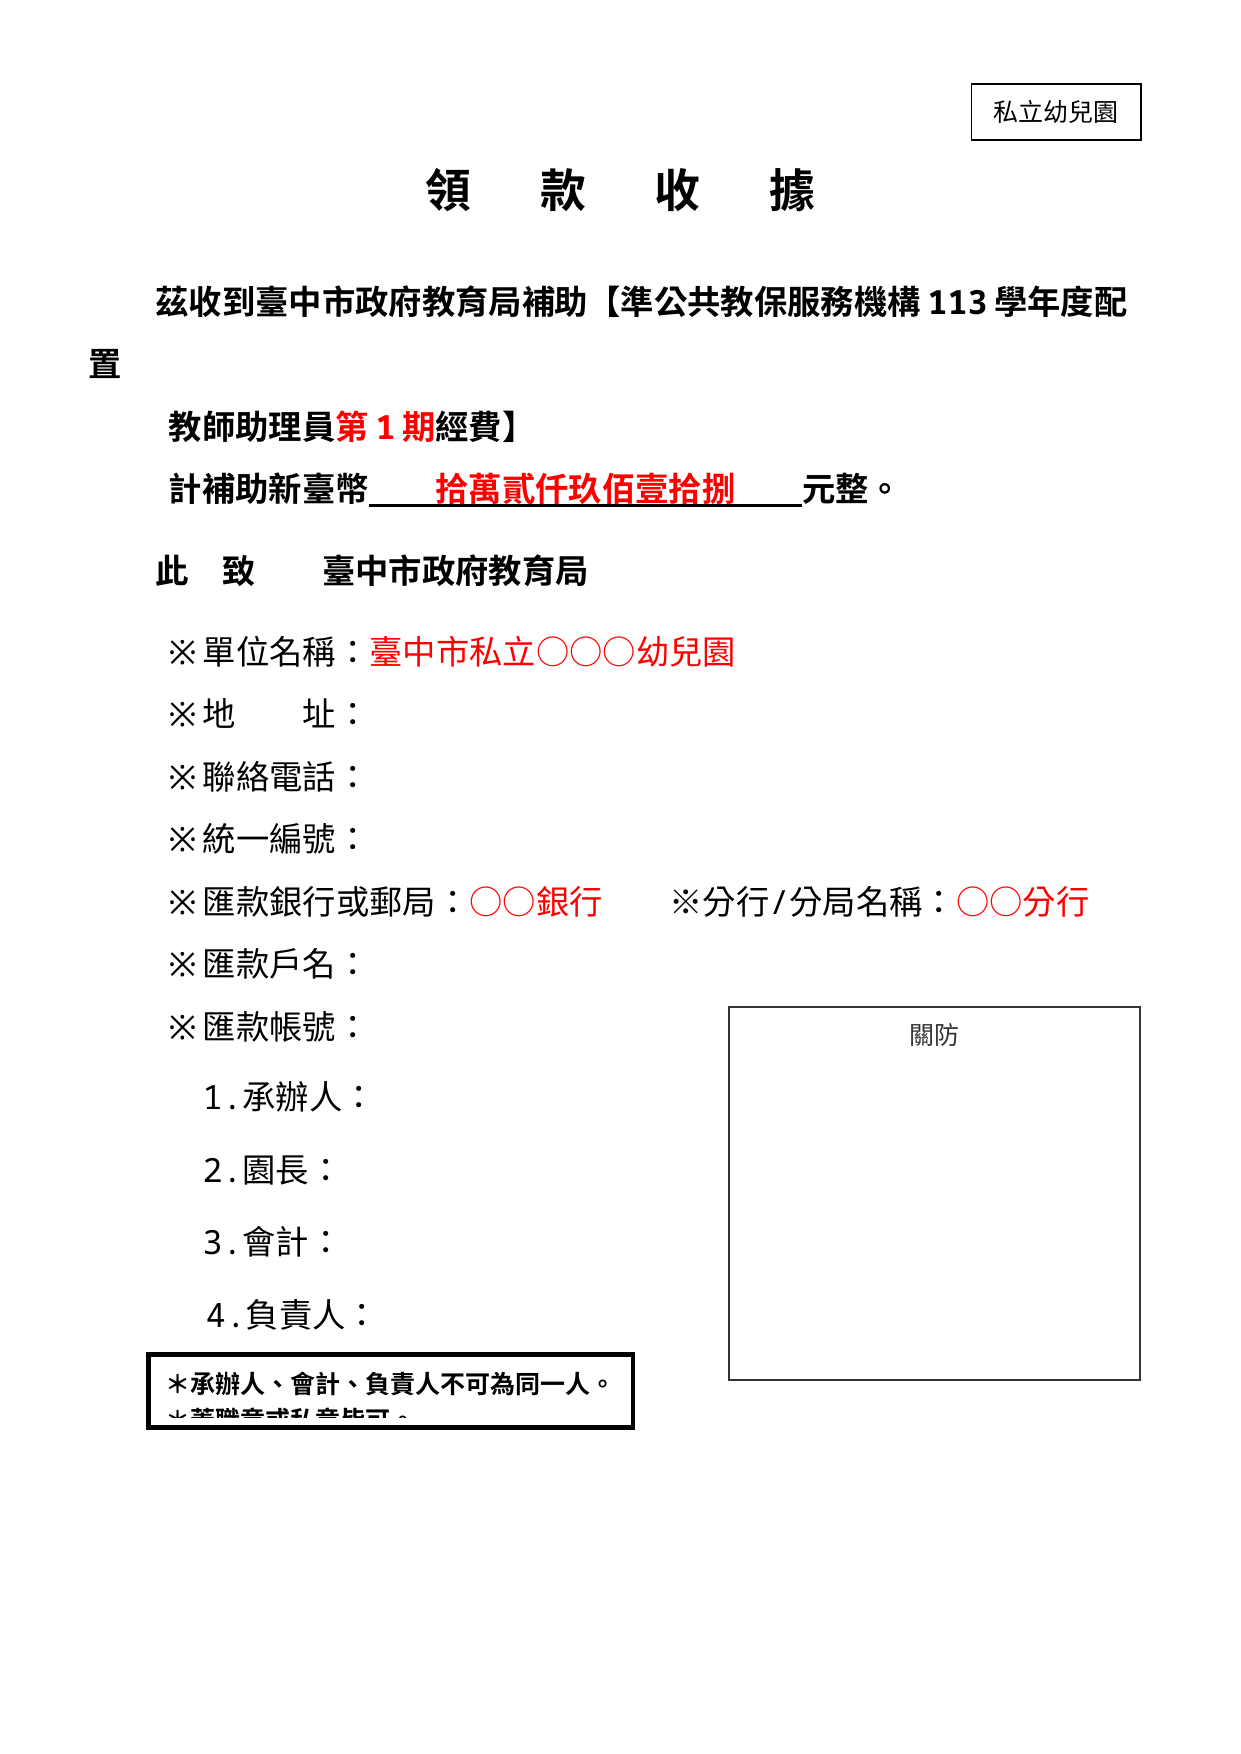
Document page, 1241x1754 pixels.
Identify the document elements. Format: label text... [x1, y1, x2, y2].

text ※統一編號： [162, 796, 1152, 858]
text ※單位名稱：臺中市私立○○○幼兒園 [162, 608, 1152, 671]
text ※匯款帳號： [162, 983, 1152, 1046]
text 領 款 收 據 [89, 114, 1152, 239]
text [1141, 1071, 1152, 1119]
text [1141, 1143, 1152, 1192]
text ＊蓋職章或私章皆可。 [166, 1401, 616, 1418]
text 2.園長： [89, 1143, 728, 1192]
text ※匯款銀行或郵局：○○銀行 ※分行/分局名稱：○○分行 [162, 858, 1152, 921]
text 3.會計： [89, 1216, 728, 1264]
text 4.負責人： [151, 1357, 631, 1425]
text [1141, 1216, 1152, 1264]
text ＊承辦人、會計、負責人不可為同一人。 [166, 1364, 616, 1401]
text 私立幼兒園 [987, 92, 1125, 129]
text ※匯款帳號： [730, 1008, 1139, 1379]
text 關防 [745, 1015, 1124, 1052]
text 領 款 收 據 [972, 85, 1140, 139]
text ※匯款戶名： [162, 921, 1152, 983]
text 此 致 臺中市政府教育局 [89, 527, 1152, 589]
text 4.負責人： [89, 1288, 728, 1337]
text 1.承辦人： [89, 1071, 728, 1119]
text ※聯絡電話： [162, 733, 1152, 796]
text 計補助新臺幣 拾萬貳仟玖佰壹拾捌 元整。 [89, 446, 1152, 508]
text ※地 址： [162, 671, 1152, 733]
text 4.負責人： [1141, 1288, 1152, 1337]
text 茲收到臺中市政府教育局補助【準公共教保服務機構113學年度配置 教師助理員第1期經費】 [89, 258, 1152, 446]
